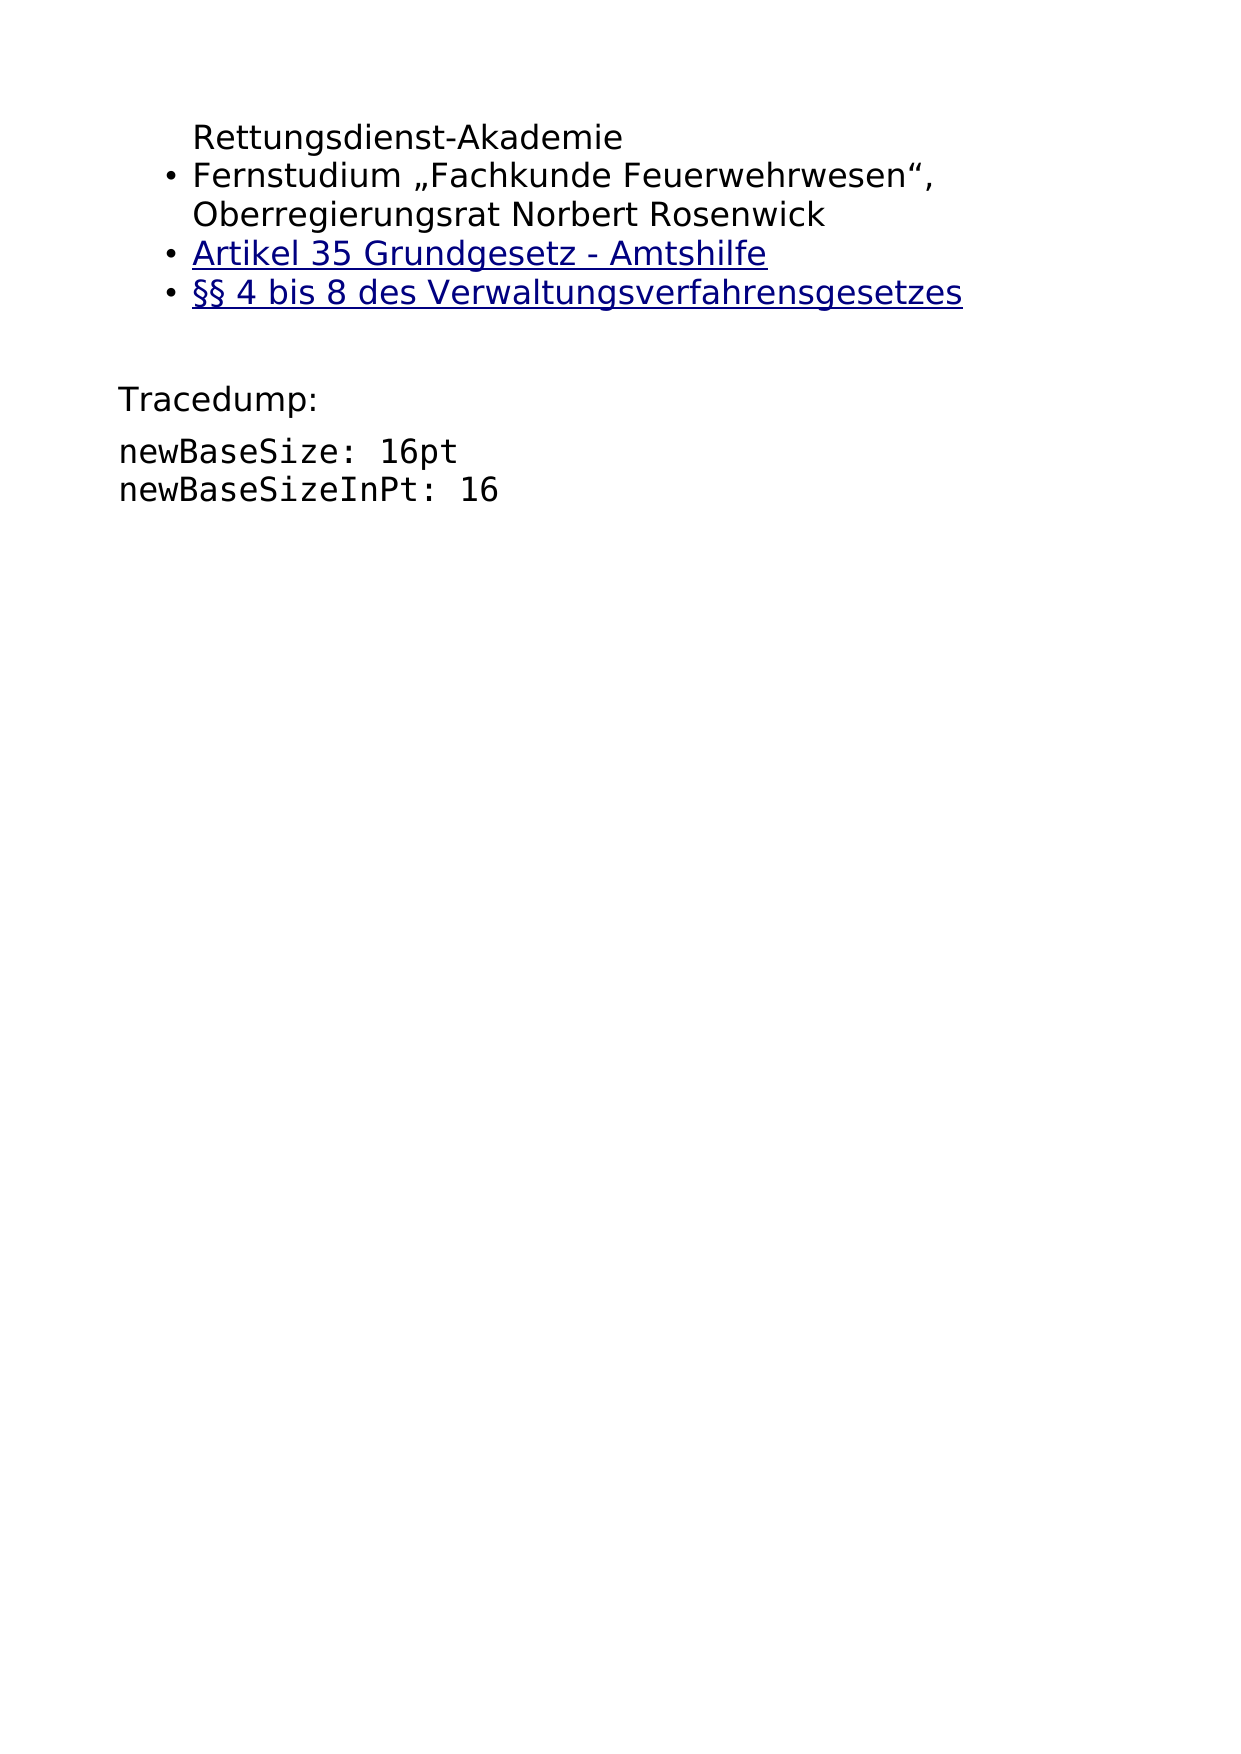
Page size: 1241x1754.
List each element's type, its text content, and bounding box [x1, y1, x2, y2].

text Tracedump: [118, 342, 1122, 419]
list Rettungsdienst-Akademie [177, 118, 1122, 157]
list §§ 4 bis 8 des Verwaltungsverfahrensgesetzes [177, 273, 1122, 312]
list Fernstudium „Fachkunde Feuerwehrwesen“, Oberregierungsrat Norbert Rosenwick [177, 157, 1122, 235]
text newBaseSize: 16pt newBaseSizeInPt: 16 [118, 432, 1122, 510]
list Artikel 35 Grundgesetz - Amtshilfe [177, 235, 1122, 273]
